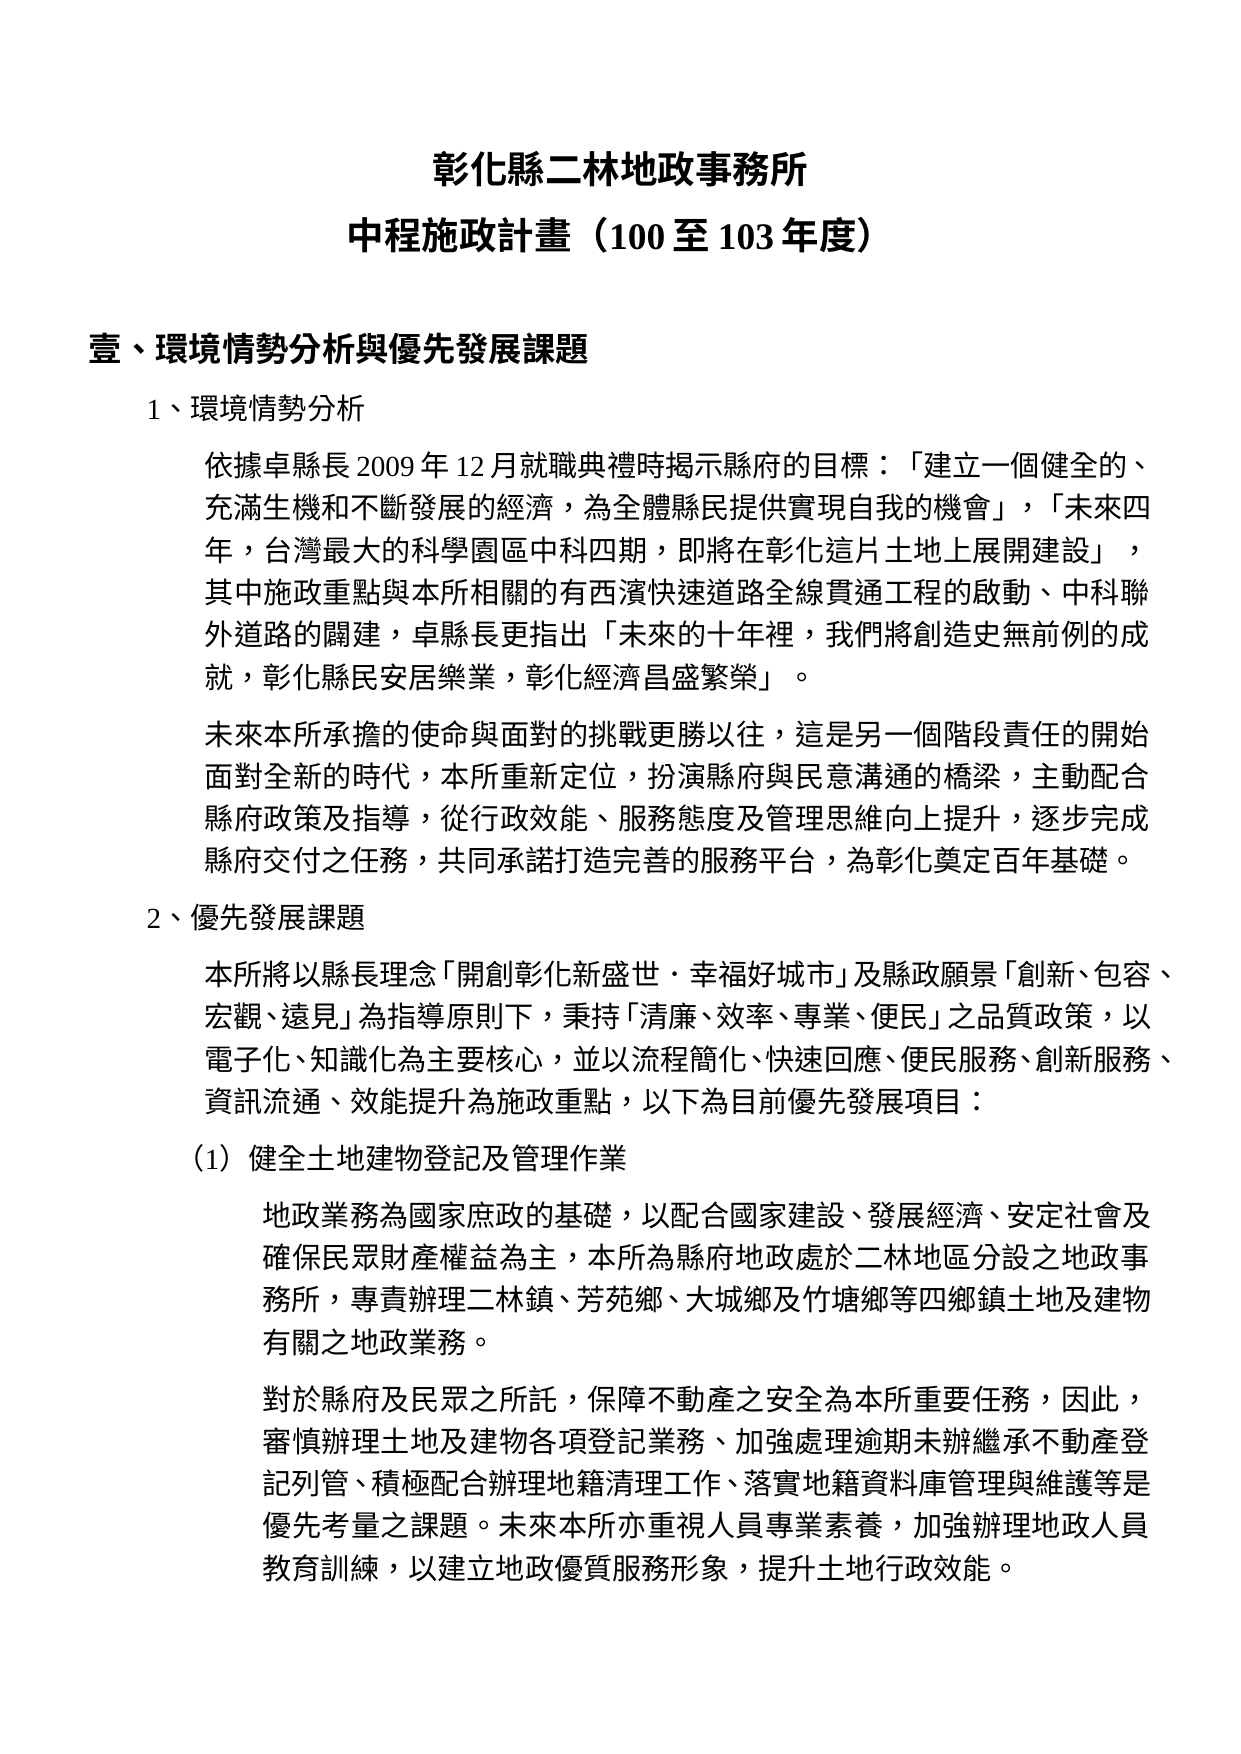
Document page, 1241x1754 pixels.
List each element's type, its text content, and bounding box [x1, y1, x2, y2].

text 彰化縣二林地政事務所 [88, 139, 1152, 194]
list 環境情勢分析 [146, 386, 1152, 428]
text 地政業務為國家庶政的基礎，以配合國家建設、發展經濟、安定社會及確保民眾財產權益為主，本所為縣府地政處於二林地區分設之地政事務所，專責辦理二林鎮、芳苑鄉、大城鄉及竹塘鄉等四鄉鎮土地及建物有關之地政業務。 [262, 1192, 1152, 1361]
text 中程施政計畫（100至103年度） [88, 206, 1152, 261]
text 未來本所承擔的使命與面對的挑戰更勝以往，這是另一個階段責任的開始，面對全新的時代，本所重新定位，扮演縣府與民意溝通的橋梁，主動配合縣府政策及指導，從行政效能、服務態度及管理思維向上提升，逐步完成縣府交付之任務，共同承諾打造完善的服務平台，為彰化奠定百年基礎。 [204, 711, 1152, 880]
text 壹、環境情勢分析與優先發展課題 [88, 323, 1152, 371]
text 依據卓縣長2009年12月就職典禮時揭示縣府的目標：「建立一個健全的、充滿生機和不斷發展的經濟，為全體縣民提供實現自我的機會」，「未來四年，台灣最大的科學園區中科四期，即將在彰化這片土地上展開建設」，其中施政重點與本所相關的有西濱快速道路全線貫通工程的啟動、中科聯外道路的闢建，卓縣長更指出「未來的十年裡，我們將創造史無前例的成就，彰化縣民安居樂業，彰化經濟昌盛繁榮」。 [204, 443, 1152, 696]
list 優先發展課題 [146, 895, 1152, 937]
list 健全土地建物登記及管理作業 [175, 1135, 1152, 1178]
text 本所將以縣長理念「開創彰化新盛世．幸福好城市」及縣政願景「創新、包容、宏觀、遠見」為指導原則下，秉持「清廉、效率、專業、便民」之品質政策，以電子化、知識化為主要核心，並以流程簡化、快速回應、便民服務、創新服務、資訊流通、效能提升為施政重點，以下為目前優先發展項目： [204, 952, 1152, 1121]
text 對於縣府及民眾之所託，保障不動產之安全為本所重要任務，因此，審慎辦理土地及建物各項登記業務、加強處理逾期未辦繼承不動產登記列管、積極配合辦理地籍清理工作、落實地籍資料庫管理與維護等是優先考量之課題。未來本所亦重視人員專業素養，加強辦理地政人員教育訓練，以建立地政優質服務形象，提升土地行政效能。 [262, 1376, 1152, 1587]
